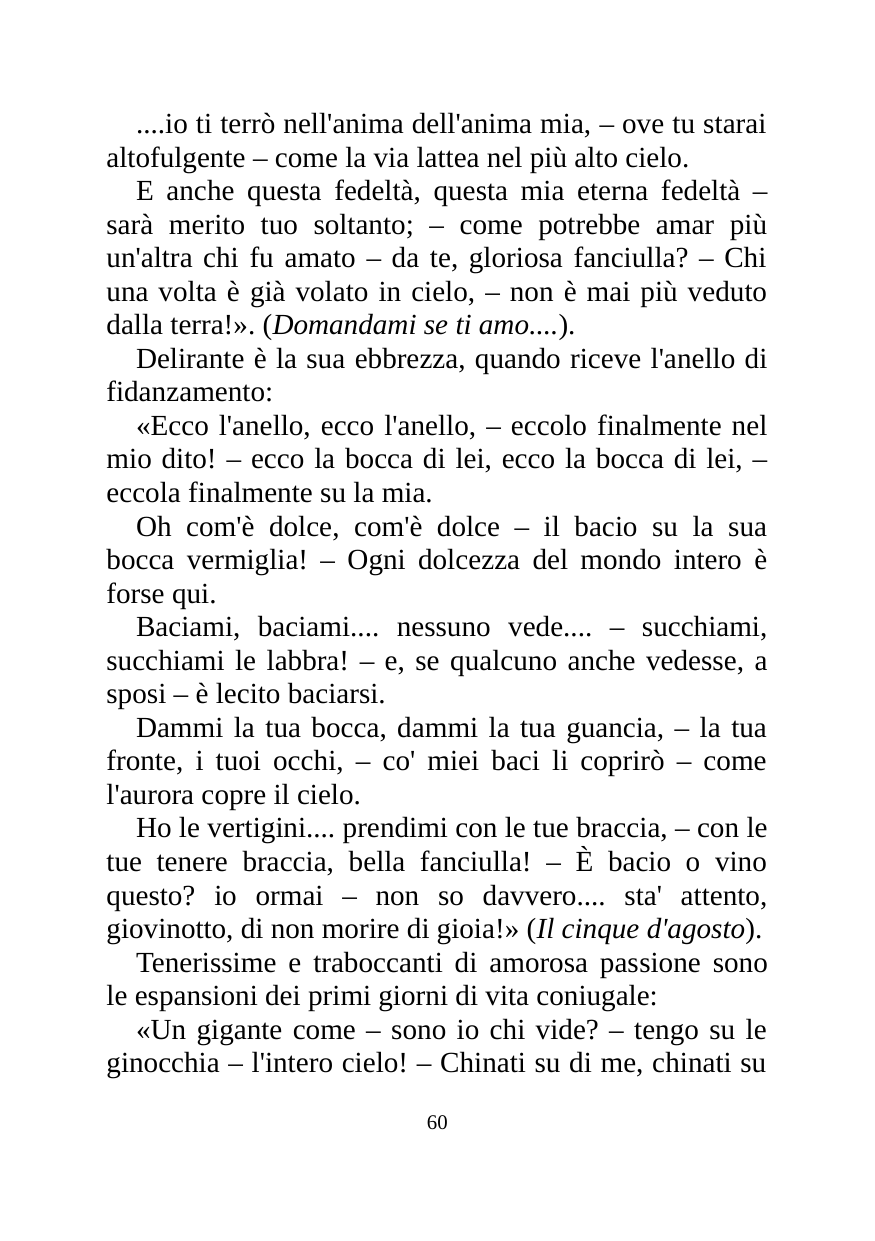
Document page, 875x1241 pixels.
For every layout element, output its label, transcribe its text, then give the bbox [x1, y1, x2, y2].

text Tenerissime e traboccanti di amorosa passione sono le espansioni dei primi giorni di vita coniugale: [106, 945, 768, 1012]
text Ho le vertigini.... prendimi con le tue braccia, – con le tue tenere braccia, bella fanciulla! – È bacio o vino questo? io ormai – non so davvero.... sta' attento, giovinotto, di non morire di gioia!» (Il cinque d'agosto). [106, 811, 768, 945]
text Delirante è la sua ebbrezza, quando riceve l'anello di fidanzamento: [106, 341, 768, 408]
text «Ecco l'anello, ecco l'anello, – eccolo finalmente nel mio dito! – ecco la bocca di lei, ecco la bocca di lei, – eccola finalmente su la mia. [106, 408, 768, 509]
text «Un gigante come – sono io chi vide? – tengo su le ginocchia – l'intero cielo! – Chinati su di me, chinati su [106, 1012, 768, 1079]
text ....io ti terrò nell'anima dell'anima mia, – ove tu starai altofulgente – come la via lattea nel più alto cielo. [106, 106, 768, 173]
text E anche questa fedeltà, questa mia eterna fedeltà – sarà merito tuo soltanto; – come potrebbe amar più un'altra chi fu amato – da te, gloriosa fanciulla? – Chi una volta è già volato in cielo, – non è mai più veduto dalla terra!». (Domandami se ti amo....). [106, 173, 768, 341]
text Oh com'è dolce, com'è dolce – il bacio su la sua bocca vermiglia! – Ogni dolcezza del mondo intero è forse qui. [106, 509, 768, 609]
text Baciami, baciami.... nessuno vede.... – succhiami, succhiami le labbra! – e, se qualcuno anche vedesse, a sposi – è lecito baciarsi. [106, 609, 768, 710]
text Dammi la tua bocca, dammi la tua guancia, – la tua fronte, i tuoi occhi, – co' miei baci li coprirò – come l'aurora copre il cielo. [106, 710, 768, 811]
